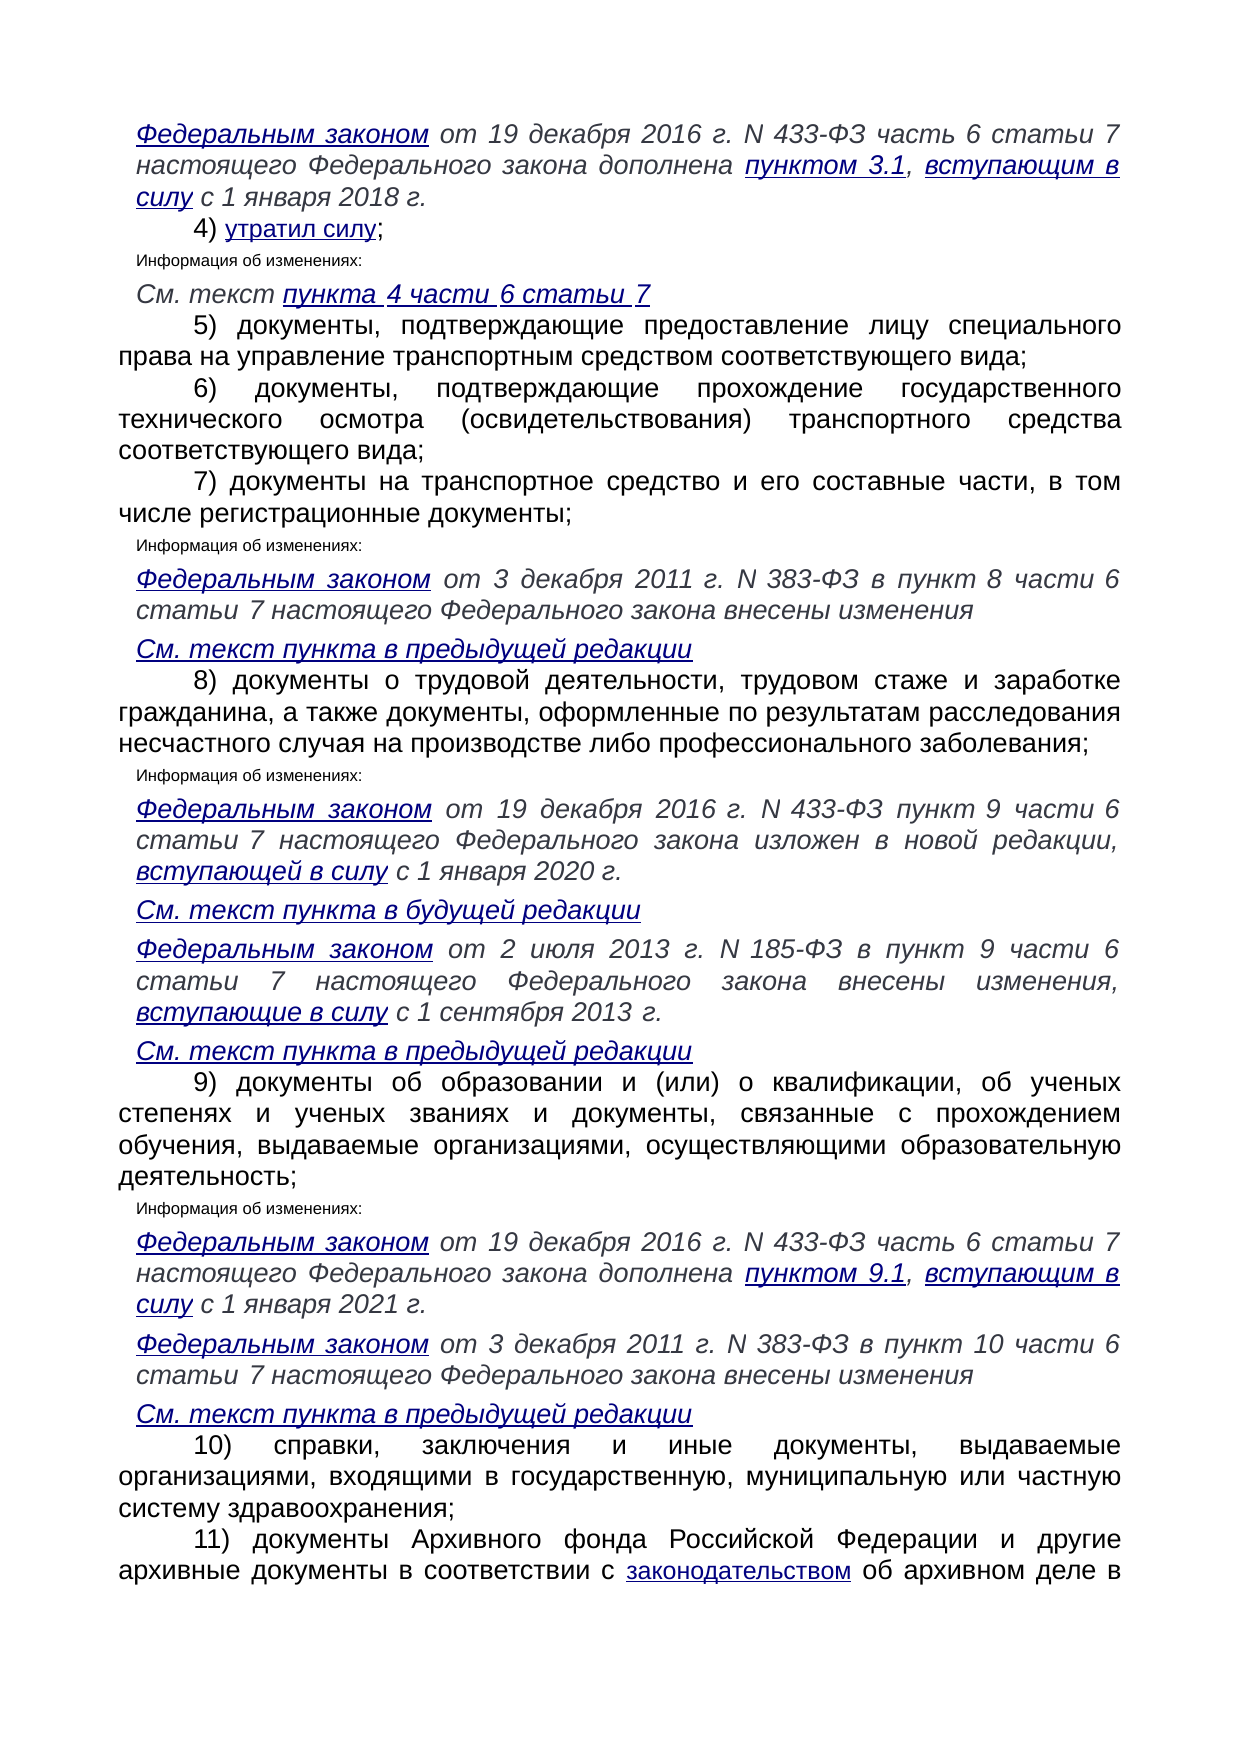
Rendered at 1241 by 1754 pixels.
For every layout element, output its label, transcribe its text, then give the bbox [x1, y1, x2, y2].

text 7) документы на транспортное средство и его составные части, в том числе регистрационные документы; [118, 465, 1122, 528]
text 5) документы, подтверждающие предоставление лицу специального права на управление транспортным средством соответствующего вида; [118, 309, 1122, 372]
text Информация об изменениях: [136, 1199, 1122, 1218]
text 9) документы об образовании и (или) о квалификации, об ученых степенях и ученых званиях и документы, связанные с прохождением обучения, выдаваемые организациями, осуществляющими образовательную деятельность; [118, 1066, 1122, 1191]
text См. текст пункта в предыдущей редакции [136, 633, 1122, 664]
text Федеральным законом от 2 июля 2013 г. N 185-ФЗ в пункт 9 части 6 статьи 7 настоящего Федерального закона внесены изменения, вступающие в силу с 1 сентября 2013 г. [136, 933, 1122, 1027]
text См. текст пункта в будущей редакции [136, 894, 1122, 926]
text Федеральным законом от 3 декабря 2011 г. N 383-ФЗ в пункт 10 части 6 статьи 7 настоящего Федерального закона внесены изменения [136, 1328, 1122, 1390]
text См. текст пункта в предыдущей редакции [136, 1035, 1122, 1066]
text Федеральным законом от 19 декабря 2016 г. N 433-ФЗ пункт 9 части 6 статьи 7 настоящего Федерального закона изложен в новой редакции, вступающей в силу с 1 января 2020 г. [136, 793, 1122, 887]
text 10) справки, заключения и иные документы, выдаваемые организациями, входящими в государственную, муниципальную или частную систему здравоохранения; [118, 1429, 1122, 1523]
text Информация об изменениях: [136, 536, 1122, 555]
text См. текст пункта 4 части 6 статьи 7 [136, 278, 1122, 309]
text Информация об изменениях: [136, 251, 1122, 270]
text 8) документы о трудовой деятельности, трудовом стаже и заработке гражданина, а также документы, оформленные по результатам расследования несчастного случая на производстве либо профессионального заболевания; [118, 664, 1122, 758]
text Федеральным законом от 19 декабря 2016 г. N 433-ФЗ часть 6 статьи 7 настоящего Федерального закона дополнена пунктом 9.1, вступающим в силу с 1 января 2021 г. [136, 1226, 1122, 1320]
text 6) документы, подтверждающие прохождение государственного технического осмотра (освидетельствования) транспортного средства соответствующего вида; [118, 372, 1122, 465]
text См. текст пункта в предыдущей редакции [136, 1398, 1122, 1429]
text Информация об изменениях: [136, 766, 1122, 785]
text Федеральным законом от 19 декабря 2016 г. N 433-ФЗ часть 6 статьи 7 настоящего Федерального закона дополнена пунктом 3.1, вступающим в силу с 1 января 2018 г. [136, 118, 1122, 212]
text Федеральным законом от 3 декабря 2011 г. N 383-ФЗ в пункт 8 части 6 статьи 7 настоящего Федерального закона внесены изменения [136, 563, 1122, 625]
text 4) утратил силу; [118, 212, 1122, 243]
text 11) документы Архивного фонда Российской Федерации и другие архивные документы в соответствии с законодательством об архивном деле в [118, 1523, 1122, 1585]
